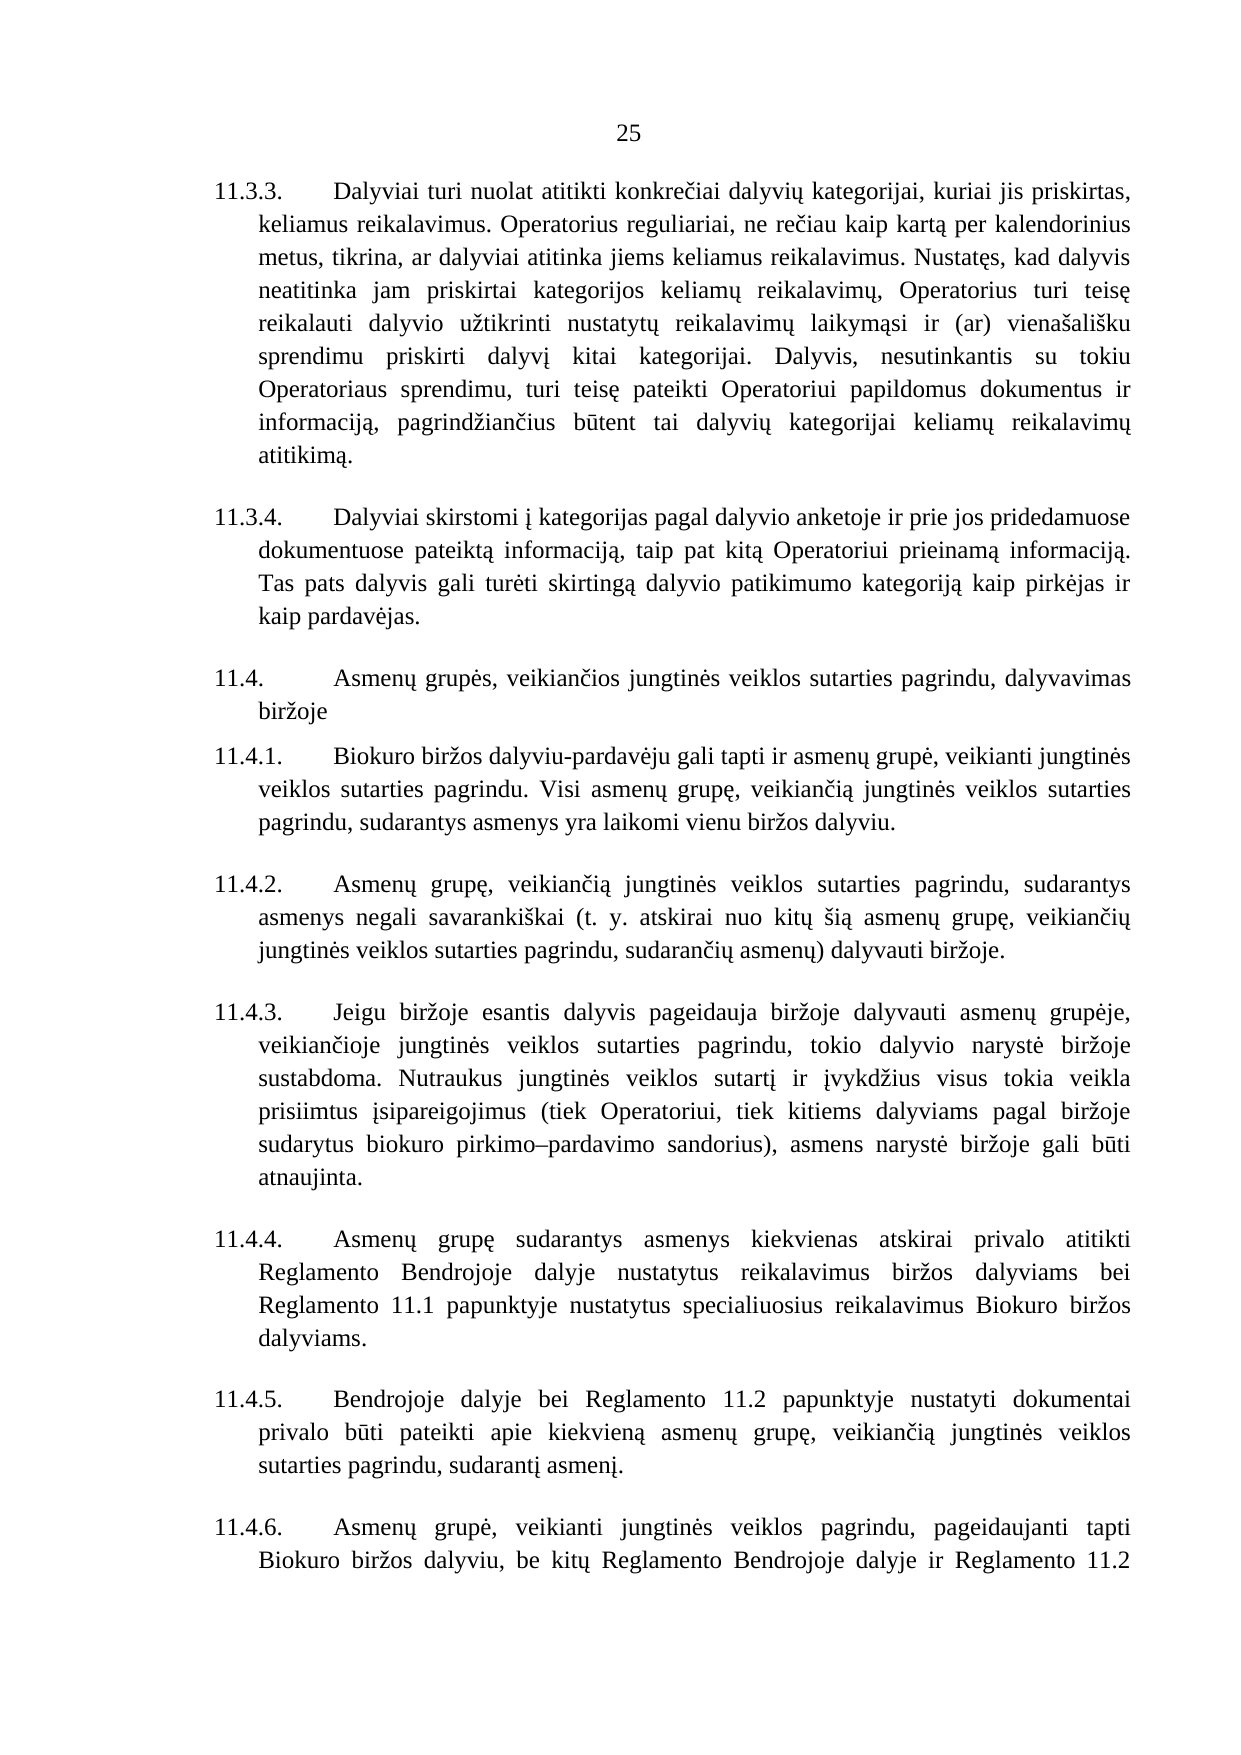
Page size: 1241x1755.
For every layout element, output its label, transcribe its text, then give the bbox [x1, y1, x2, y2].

text 11.4.5. Bendrojoje dalyje bei Reglamento 11.2 papunktyje nustatyti dokumentai privalo būti pateikti apie kiekvieną asmenų grupę, veikiančią jungtinės veiklos sutarties pagrindu, sudarantį asmenį. [214, 1384, 1132, 1479]
text 11.3.3. Dalyviai turi nuolat atitikti konkrečiai dalyvių kategorijai, kuriai jis priskirtas, keliamus reikalavimus. Operatorius reguliariai, ne rečiau kaip kartą per kalendorinius metus, tikrina, ar dalyviai atitinka jiems keliamus reikalavimus. Nustatęs, kad dalyvis neatitinka jam priskirtai kategorijos keliamų reikalavimų, Operatorius turi teisę reikalauti dalyvio užtikrinti nustatytų reikalavimų laikymąsi ir (ar) vienašališku sprendimu priskirti dalyvį kitai kategorijai. Dalyvis, nesutinkantis su tokiu Operatoriaus sprendimu, turi teisę pateikti Operatoriui papildomus dokumentus ir informaciją, pagrindžiančius būtent tai dalyvių kategorijai keliamų reikalavimų atitikimą. [214, 176, 1132, 469]
text 11.4.6. Asmenų grupė, veikianti jungtinės veiklos pagrindu, pageidaujanti tapti Biokuro biržos dalyviu, be kitų Reglamento Bendrojoje dalyje ir Reglamento 11.2 [214, 1512, 1132, 1574]
text 11.4.4. Asmenų grupę sudarantys asmenys kiekvienas atskirai privalo atitikti Reglamento Bendrojoje dalyje nustatytus reikalavimus biržos dalyviams bei Reglamento 11.1 papunktyje nustatytus specialiuosius reikalavimus Biokuro biržos dalyviams. [214, 1224, 1132, 1351]
text 11.4.3. Jeigu biržoje esantis dalyvis pageidauja biržoje dalyvauti asmenų grupėje, veikiančioje jungtinės veiklos sutarties pagrindu, tokio dalyvio narystė biržoje sustabdoma. Nutraukus jungtinės veiklos sutartį ir įvykdžius visus tokia veikla prisiimtus įsipareigojimus (tiek Operatoriui, tiek kitiems dalyviams pagal biržoje sudarytus biokuro pirkimo–pardavimo sandorius), asmens narystė biržoje gali būti atnaujinta. [214, 997, 1132, 1191]
text 11.4.1. Biokuro biržos dalyviu-pardavėju gali tapti ir asmenų grupė, veikianti jungtinės veiklos sutarties pagrindu. Visi asmenų grupę, veikiančią jungtinės veiklos sutarties pagrindu, sudarantys asmenys yra laikomi vienu biržos dalyviu. [214, 741, 1132, 836]
text 11.3.4. Dalyviai skirstomi į kategorijas pagal dalyvio anketoje ir prie jos pridedamuose dokumentuose pateiktą informaciją, taip pat kitą Operatoriui prieinamą informaciją. Tas pats dalyvis gali turėti skirtingą dalyvio patikimumo kategoriją kaip pirkėjas ir kaip pardavėjas. [214, 502, 1132, 630]
text 11.4. Asmenų grupės, veikiančios jungtinės veiklos sutarties pagrindu, dalyvavimas biržoje [214, 663, 1132, 725]
text 11.4.2. Asmenų grupę, veikiančią jungtinės veiklos sutarties pagrindu, sudarantys asmenys negali savarankiškai (t. y. atskirai nuo kitų šią asmenų grupę, veikiančių jungtinės veiklos sutarties pagrindu, sudarančių asmenų) dalyvauti biržoje. [214, 869, 1132, 964]
